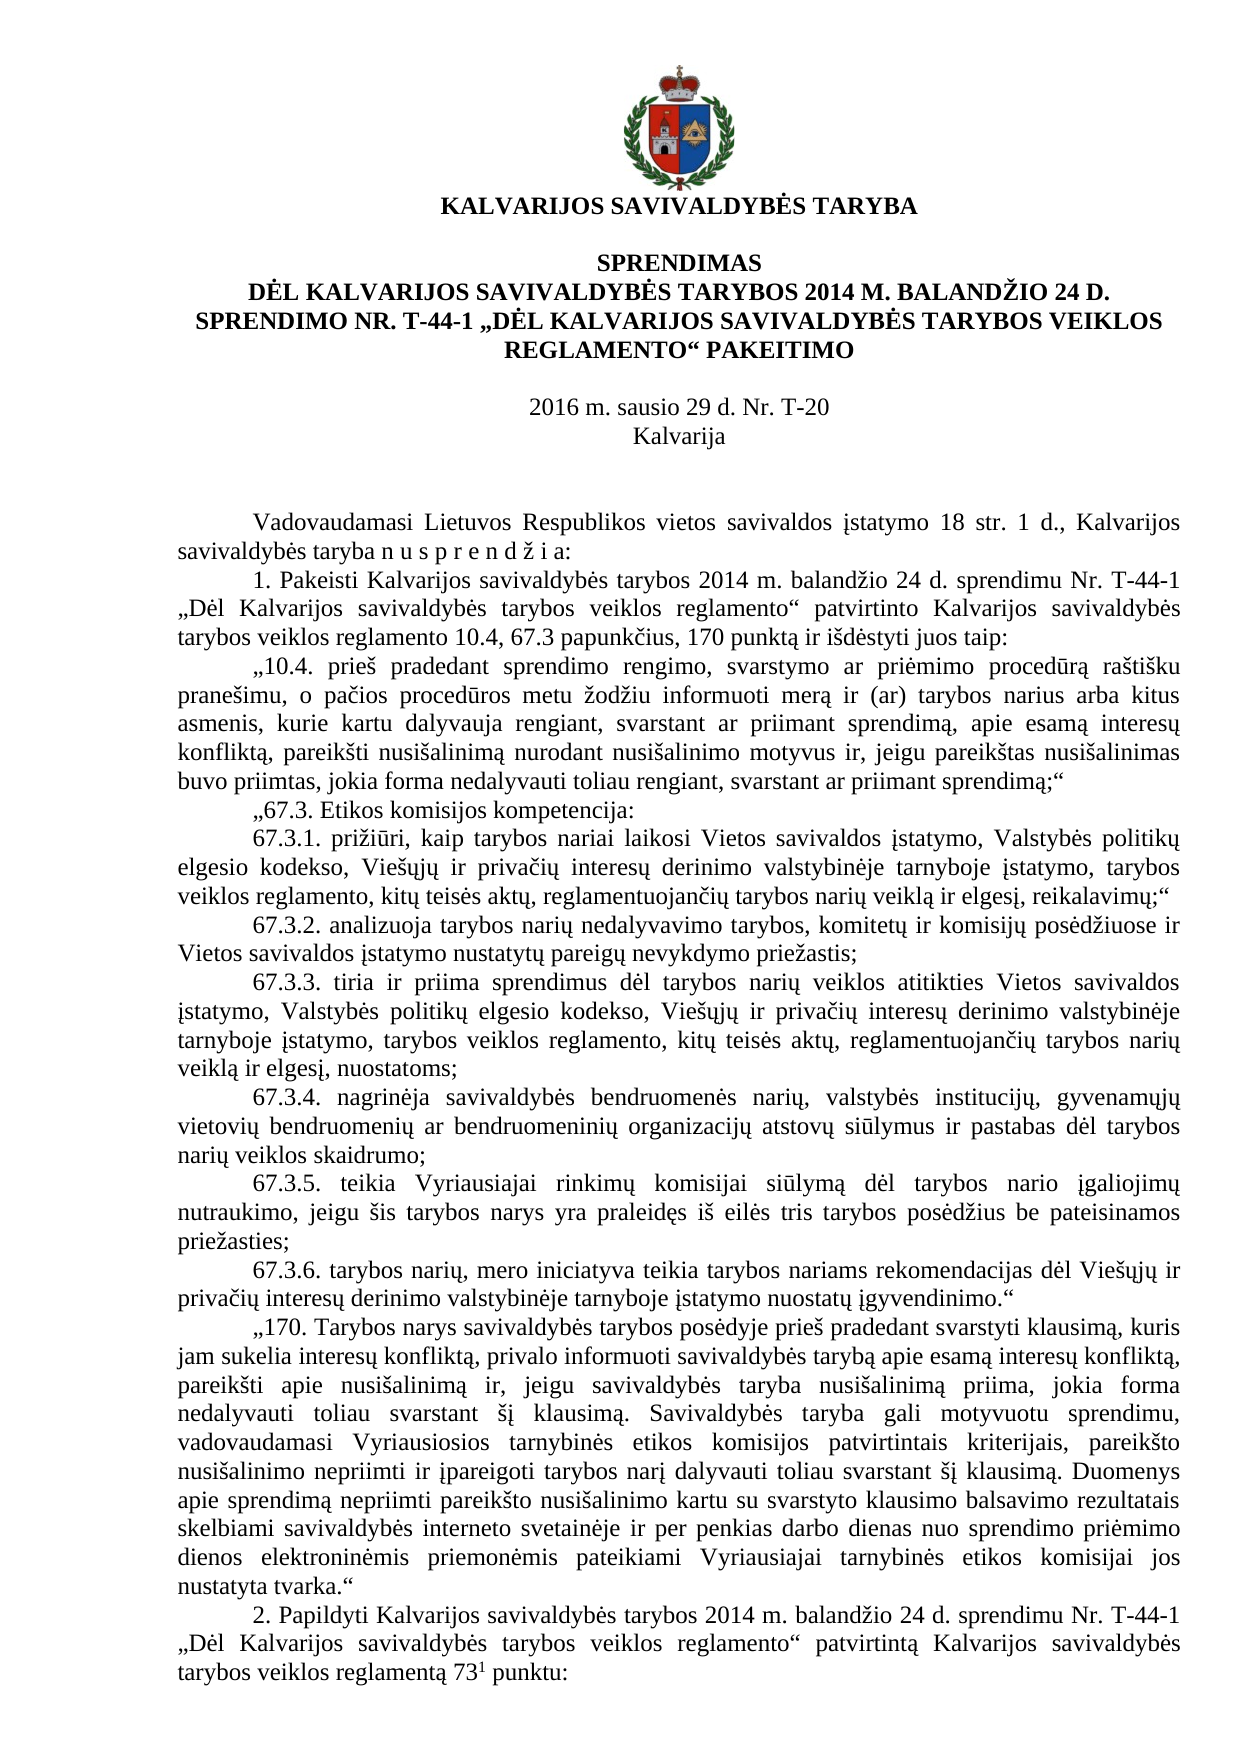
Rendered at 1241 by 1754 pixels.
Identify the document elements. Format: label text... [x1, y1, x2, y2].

text 67.3.4. nagrinėja savivaldybės bendruomenės narių, valstybės institucijų, gyvenamųjų vietovių bendruomenių ar bendruomeninių organizacijų atstovų siūlymus ir pastabas dėl tarybos narių veiklos skaidrumo; [177, 1082, 1181, 1168]
text 67.3.5. teikia Vyriausiajai rinkimų komisijai siūlymą dėl tarybos nario įgaliojimų nutraukimo, jeigu šis tarybos narys yra praleidęs iš eilės tris tarybos posėdžius be pateisinamos priežasties; [177, 1168, 1181, 1255]
text KALVARIJOS SAVIVALDYBĖS TARYBA [177, 191, 1181, 220]
text „10.4. prieš pradedant sprendimo rengimo, svarstymo ar priėmimo procedūrą raštišku pranešimu, o pačios procedūros metu žodžiu informuoti merą ir (ar) tarybos narius arba kitus asmenis, kurie kartu dalyvauja rengiant, svarstant ar priimant sprendimą, apie esamą interesų konfliktą, pareikšti nusišalinimą nurodant nusišalinimo motyvus ir, jeigu pareikštas nusišalinimas buvo priimtas, jokia forma nedalyvauti toliau rengiant, svarstant ar priimant sprendimą;“ [177, 651, 1181, 795]
text SPRENDIMAS [177, 248, 1181, 277]
text Vadovaudamasi Lietuvos Respublikos vietos savivaldos įstatymo 18 str. 1 d., Kalvarijos savivaldybės taryba n u s p r e n d ž i a: [177, 507, 1181, 565]
text 67.3.3. tiria ir priima sprendimus dėl tarybos narių veiklos atitikties Vietos savivaldos įstatymo, Valstybės politikų elgesio kodekso, Viešųjų ir privačių interesų derinimo valstybinėje tarnyboje įstatymo, tarybos veiklos reglamento, kitų teisės aktų, reglamentuojančių tarybos narių veiklą ir elgesį, nuostatoms; [177, 967, 1181, 1082]
text 2016 m. sausio 29 d. Nr. T-20 [177, 392, 1181, 421]
text 67.3.2. analizuoja tarybos narių nedalyvavimo tarybos, komitetų ir komisijų posėdžiuose ir Vietos savivaldos įstatymo nustatytų pareigų nevykdymo priežastis; [177, 910, 1181, 967]
text DĖL KALVARIJOS SAVIVALDYBĖS TARYBOS 2014 M. BALANDŽIO 24 D. SPRENDIMO NR. T-44-1 „DĖL KALVARIJOS SAVIVALDYBĖS TARYBOS VEIKLOS REGLAMENTO“ PAKEITIMO [177, 277, 1181, 363]
text 67.3.1. prižiūri, kaip tarybos nariai laikosi Vietos savivaldos įstatymo, Valstybės politikų elgesio kodekso, Viešųjų ir privačių interesų derinimo valstybinėje tarnyboje įstatymo, tarybos veiklos reglamento, kitų teisės aktų, reglamentuojančių tarybos narių veiklą ir elgesį, reikalavimų;“ [177, 823, 1181, 910]
text 1. Pakeisti Kalvarijos savivaldybės tarybos 2014 m. balandžio 24 d. sprendimu Nr. T-44-1 „Dėl Kalvarijos savivaldybės tarybos veiklos reglamento“ patvirtinto Kalvarijos savivaldybės tarybos veiklos reglamento 10.4, 67.3 papunkčius, 170 punktą ir išdėstyti juos taip: [177, 565, 1181, 651]
text „170. Tarybos narys savivaldybės tarybos posėdyje prieš pradedant svarstyti klausimą, kuris jam sukelia interesų konfliktą, privalo informuoti savivaldybės tarybą apie esamą interesų konfliktą, pareikšti apie nusišalinimą ir, jeigu savivaldybės taryba nusišalinimą priima, jokia forma nedalyvauti toliau svarstant šį klausimą. Savivaldybės taryba gali motyvuotu sprendimu, vadovaudamasi Vyriausiosios tarnybinės etikos komisijos patvirtintais kriterijais, pareikšto nusišalinimo nepriimti ir įpareigoti tarybos narį dalyvauti toliau svarstant šį klausimą. Duomenys apie sprendimą nepriimti pareikšto nusišalinimo kartu su svarstyto klausimo balsavimo rezultatais skelbiami savivaldybės interneto svetainėje ir per penkias darbo dienas nuo sprendimo priėmimo dienos elektroninėmis priemonėmis pateikiami Vyriausiajai tarnybinės etikos komisijai jos nustatyta tvarka.“ [177, 1312, 1181, 1600]
text 67.3.6. tarybos narių, mero iniciatyva teikia tarybos nariams rekomendacijas dėl Viešųjų ir privačių interesų derinimo valstybinėje tarnyboje įstatymo nuostatų įgyvendinimo.“ [177, 1255, 1181, 1312]
text „67.3. Etikos komisijos kompetencija: [177, 795, 1181, 823]
text 2. Papildyti Kalvarijos savivaldybės tarybos 2014 m. balandžio 24 d. sprendimu Nr. T-44-1 „Dėl Kalvarijos savivaldybės tarybos veiklos reglamento“ patvirtintą Kalvarijos savivaldybės tarybos veiklos reglamentą 731 punktu: [177, 1600, 1181, 1686]
text Kalvarija [177, 421, 1181, 450]
